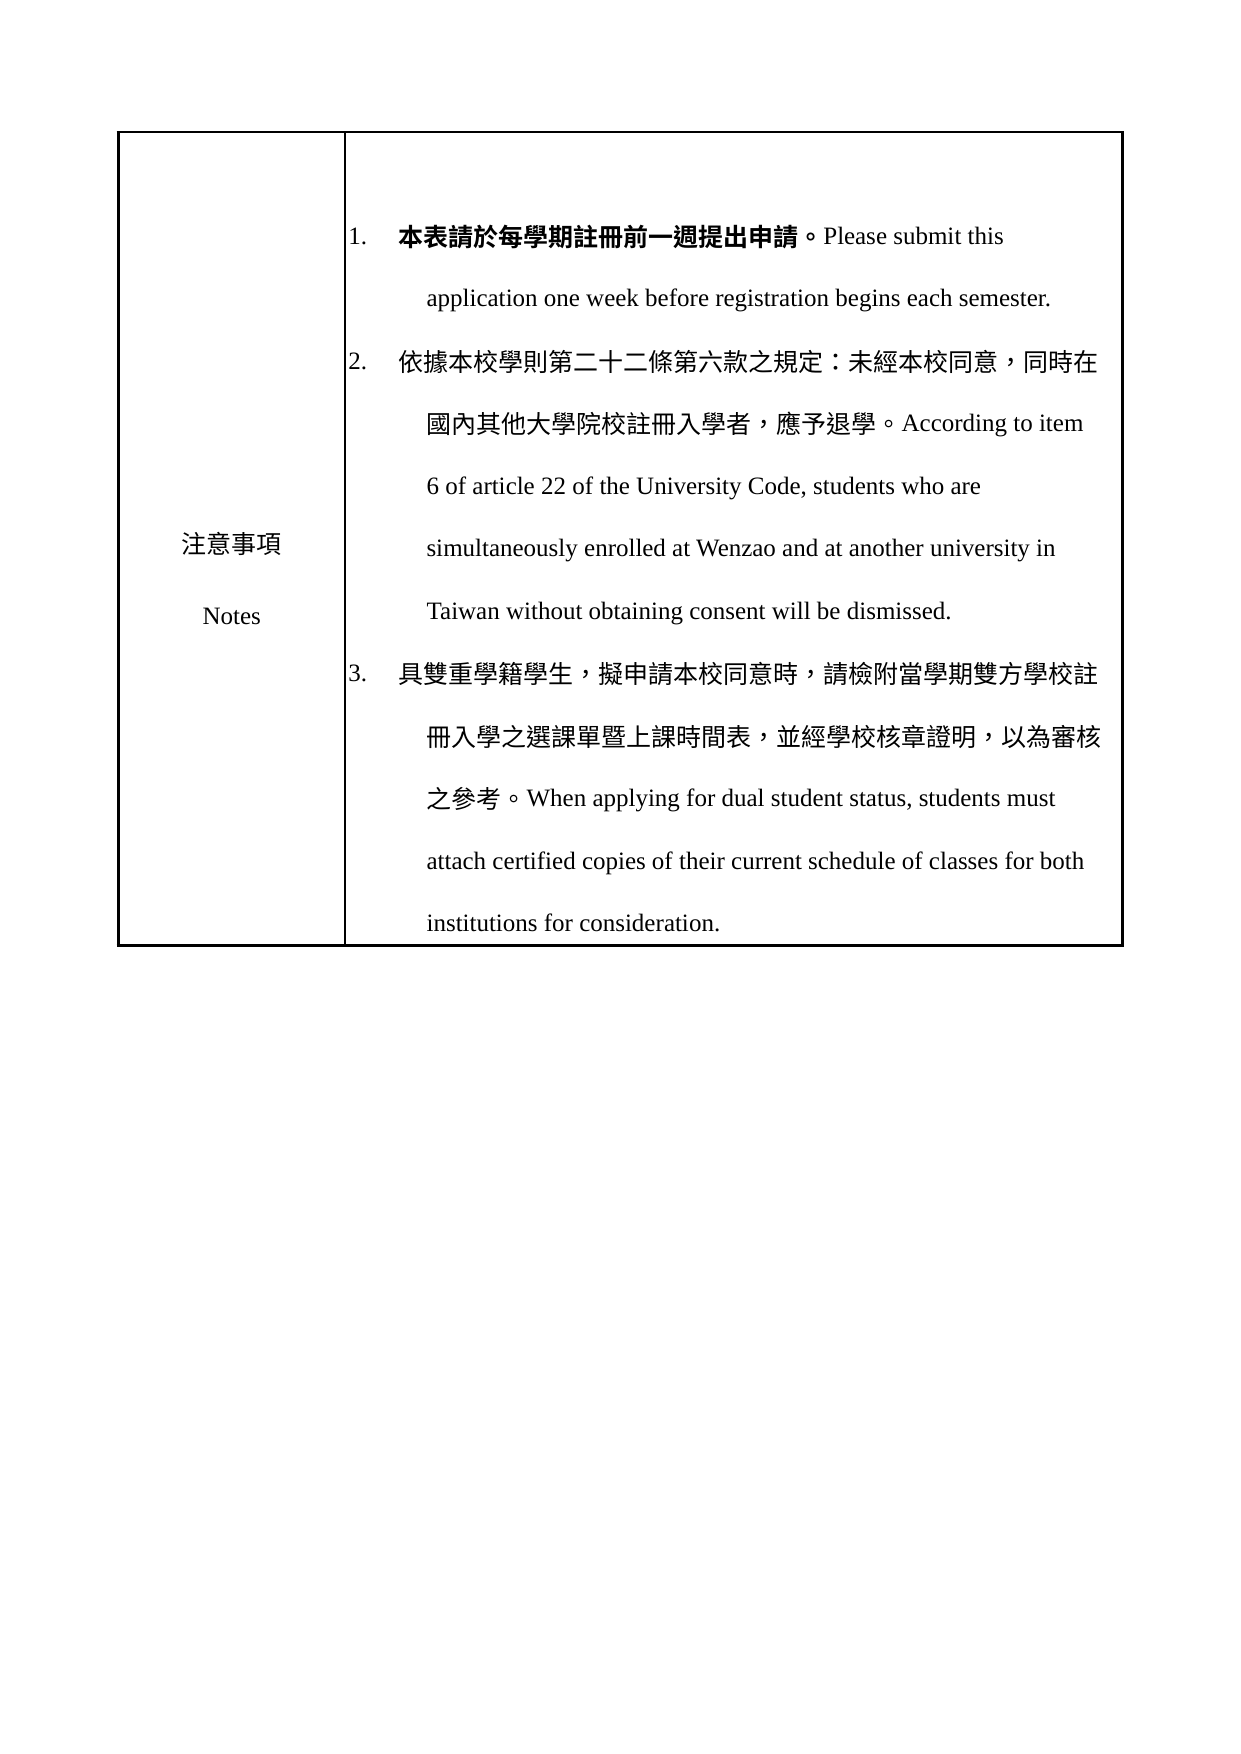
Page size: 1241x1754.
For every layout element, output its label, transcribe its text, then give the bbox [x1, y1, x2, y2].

table_cell 本表請於每學期註冊前一週提出申請。Please submit this application one week before registration begins each semester. 依據本校學則第二十二條第六款之規定：未經本校同意，同時在國內其他大學院校註冊入學者，應予退學。According to item 6 of article 22 of the University Code, students who are simultaneously enrolled at Wenzao and at another university in Taiwan without obtaining consent will be dismissed. 具雙重學籍學生，擬申請本校同意時，請檢附當學期雙方學校註冊入學之選課單暨上課時間表，並經學校核章證明，以為審核之參考。When applying for dual student status, students must attach certified copies of their current schedule of classes for both institutions for consideration. [346, 133, 1121, 944]
table_cell 注意事項 Notes [120, 133, 344, 944]
